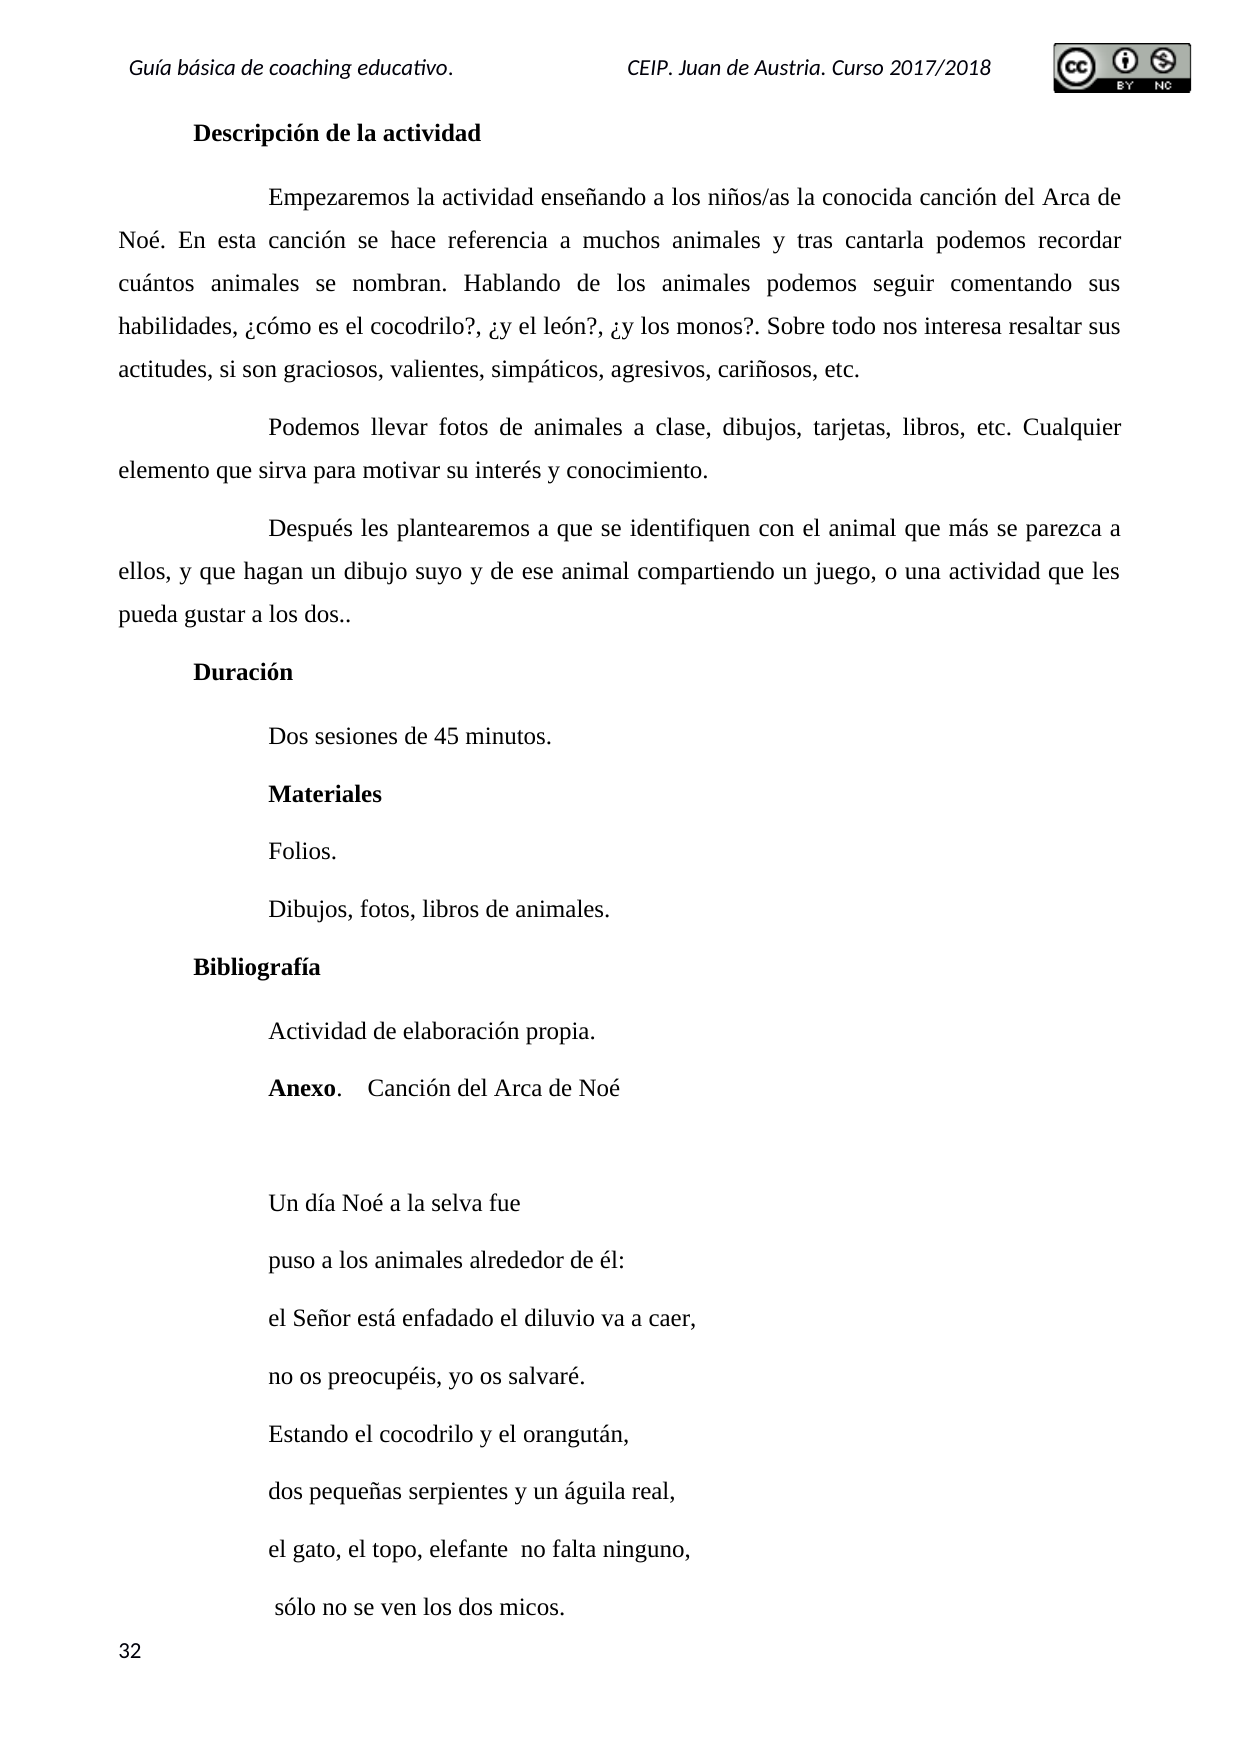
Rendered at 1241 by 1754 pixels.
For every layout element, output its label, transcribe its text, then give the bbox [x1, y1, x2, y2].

text dos pequeñas serpientes y un águila real, [118, 1476, 1122, 1505]
subtitle Bibliografía [118, 952, 1122, 981]
picture [1053, 43, 1192, 93]
text Estando el cocodrilo y el orangután, [118, 1419, 1122, 1447]
text Materiales [118, 779, 1122, 807]
subtitle Descripción de la actividad [118, 118, 1122, 147]
text no os preocupéis, yo os salvaré. [118, 1361, 1122, 1390]
text Empezaremos la actividad enseñando a los niños/as la conocida canción del Arca de Noé. En esta canción se hace referencia a muchos animales y tras cantarla podemos recordar cuántos animales se nombran. Hablando de los animales podemos seguir comentando sus habilidades, ¿cómo es el cocodrilo?, ¿y el león?, ¿y los monos?. Sobre todo nos interesa resaltar sus actitudes, si son graciosos, valientes, simpáticos, agresivos, cariñosos, etc. [118, 182, 1122, 383]
text Folios. [118, 836, 1122, 865]
text Dibujos, fotos, libros de animales. [118, 894, 1122, 923]
text Actividad de elaboración propia. [118, 1016, 1122, 1044]
text puso a los animales alrededor de él: [118, 1246, 1122, 1274]
text Anexo. Canción del Arca de Noé [118, 1073, 1122, 1102]
text el gato, el topo, elefante no falta ninguno, [118, 1534, 1122, 1563]
text sólo no se ven los dos micos. [118, 1592, 1122, 1621]
text Después les plantearemos a que se identifiquen con el animal que más se parezca a ellos, y que hagan un dibujo suyo y de ese animal compartiendo un juego, o una actividad que les pueda gustar a los dos.. [118, 513, 1122, 628]
text Podemos llevar fotos de animales a clase, dibujos, tarjetas, libros, etc. Cualquier elemento que sirva para motivar su interés y conocimiento. [118, 412, 1122, 484]
text Un día Noé a la selva fue [118, 1188, 1122, 1217]
text el Señor está enfadado el diluvio va a caer, [118, 1303, 1122, 1332]
text Dos sesiones de 45 minutos. [118, 721, 1122, 750]
subtitle Duración [118, 657, 1122, 686]
